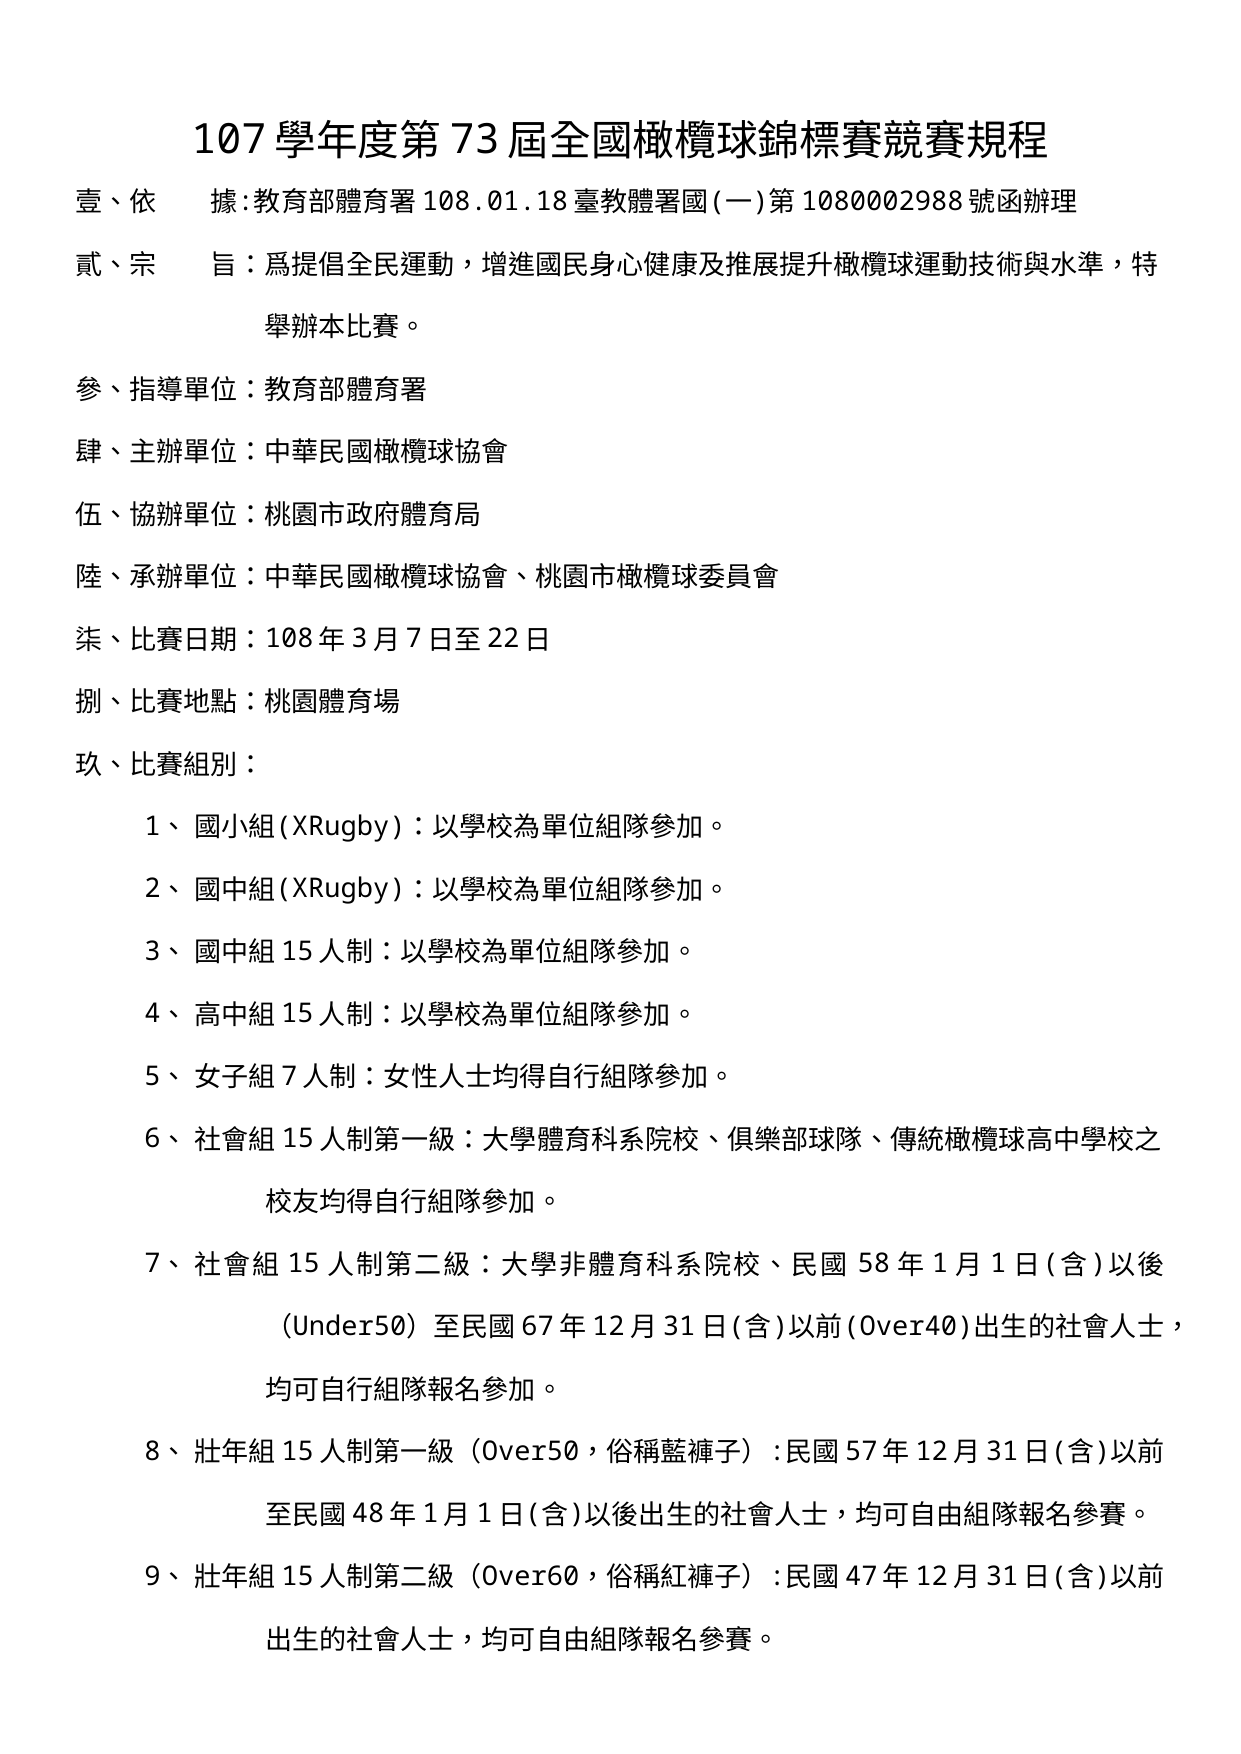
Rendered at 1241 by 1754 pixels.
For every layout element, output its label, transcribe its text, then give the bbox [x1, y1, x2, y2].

list 社會組15人制第二級：大學非體育科系院校、民國58年1月1日(含)以後（Under50）至民國67年12月31日(含)以前(Over40)出生的社會人士，均可自行組隊報名參加。 [144, 1221, 1165, 1408]
list 國中組15人制：以學校為單位組隊參加。 [144, 908, 1165, 971]
text 伍、協辦單位：桃園市政府體育局 [75, 471, 1165, 533]
list 國小組(XRugby)：以學校為單位組隊參加。 [144, 783, 1165, 846]
text 參、指導單位：教育部體育署 [75, 346, 1165, 408]
list 壯年組15人制第二級（Over60，俗稱紅褲子）:民國47年12月31日(含)以前出生的社會人士，均可自由組隊報名參賽。 [144, 1533, 1165, 1658]
list 國中組(XRugby)：以學校為單位組隊參加。 [144, 846, 1165, 908]
text 肆、主辦單位：中華民國橄欖球協會 [75, 408, 1165, 471]
text 玖、比賽組別： [75, 721, 1165, 783]
list 社會組15人制第一級：大學體育科系院校、俱樂部球隊、傳統橄欖球高中學校之校友均得自行組隊參加。 [144, 1096, 1165, 1221]
list 女子組7人制：女性人士均得自行組隊參加。 [144, 1033, 1165, 1096]
text 捌、比賽地點：桃園體育場 [75, 658, 1165, 721]
list 壯年組15人制第一級（Over50，俗稱藍褲子）:民國57年12月31日(含)以前至民國48年1月1日(含)以後出生的社會人士，均可自由組隊報名參賽。 [144, 1408, 1165, 1533]
text 柒、比賽日期：108年3月7日至22日 [75, 596, 1165, 658]
text 107學年度第73屆全國橄欖球錦標賽競賽規程 [75, 96, 1165, 158]
list 高中組15人制：以學校為單位組隊參加。 [144, 971, 1165, 1033]
text 壹、依 據:教育部體育署108.01.18臺教體署國(一)第1080002988號函辦理 [75, 158, 1165, 221]
text 貳、宗 旨：爲提倡全民運動，增進國民身心健康及推展提升橄欖球運動技術與水準，特舉辦本比賽。 [75, 221, 1165, 346]
text 陸、承辦單位：中華民國橄欖球協會、桃園市橄欖球委員會 [75, 533, 1165, 596]
